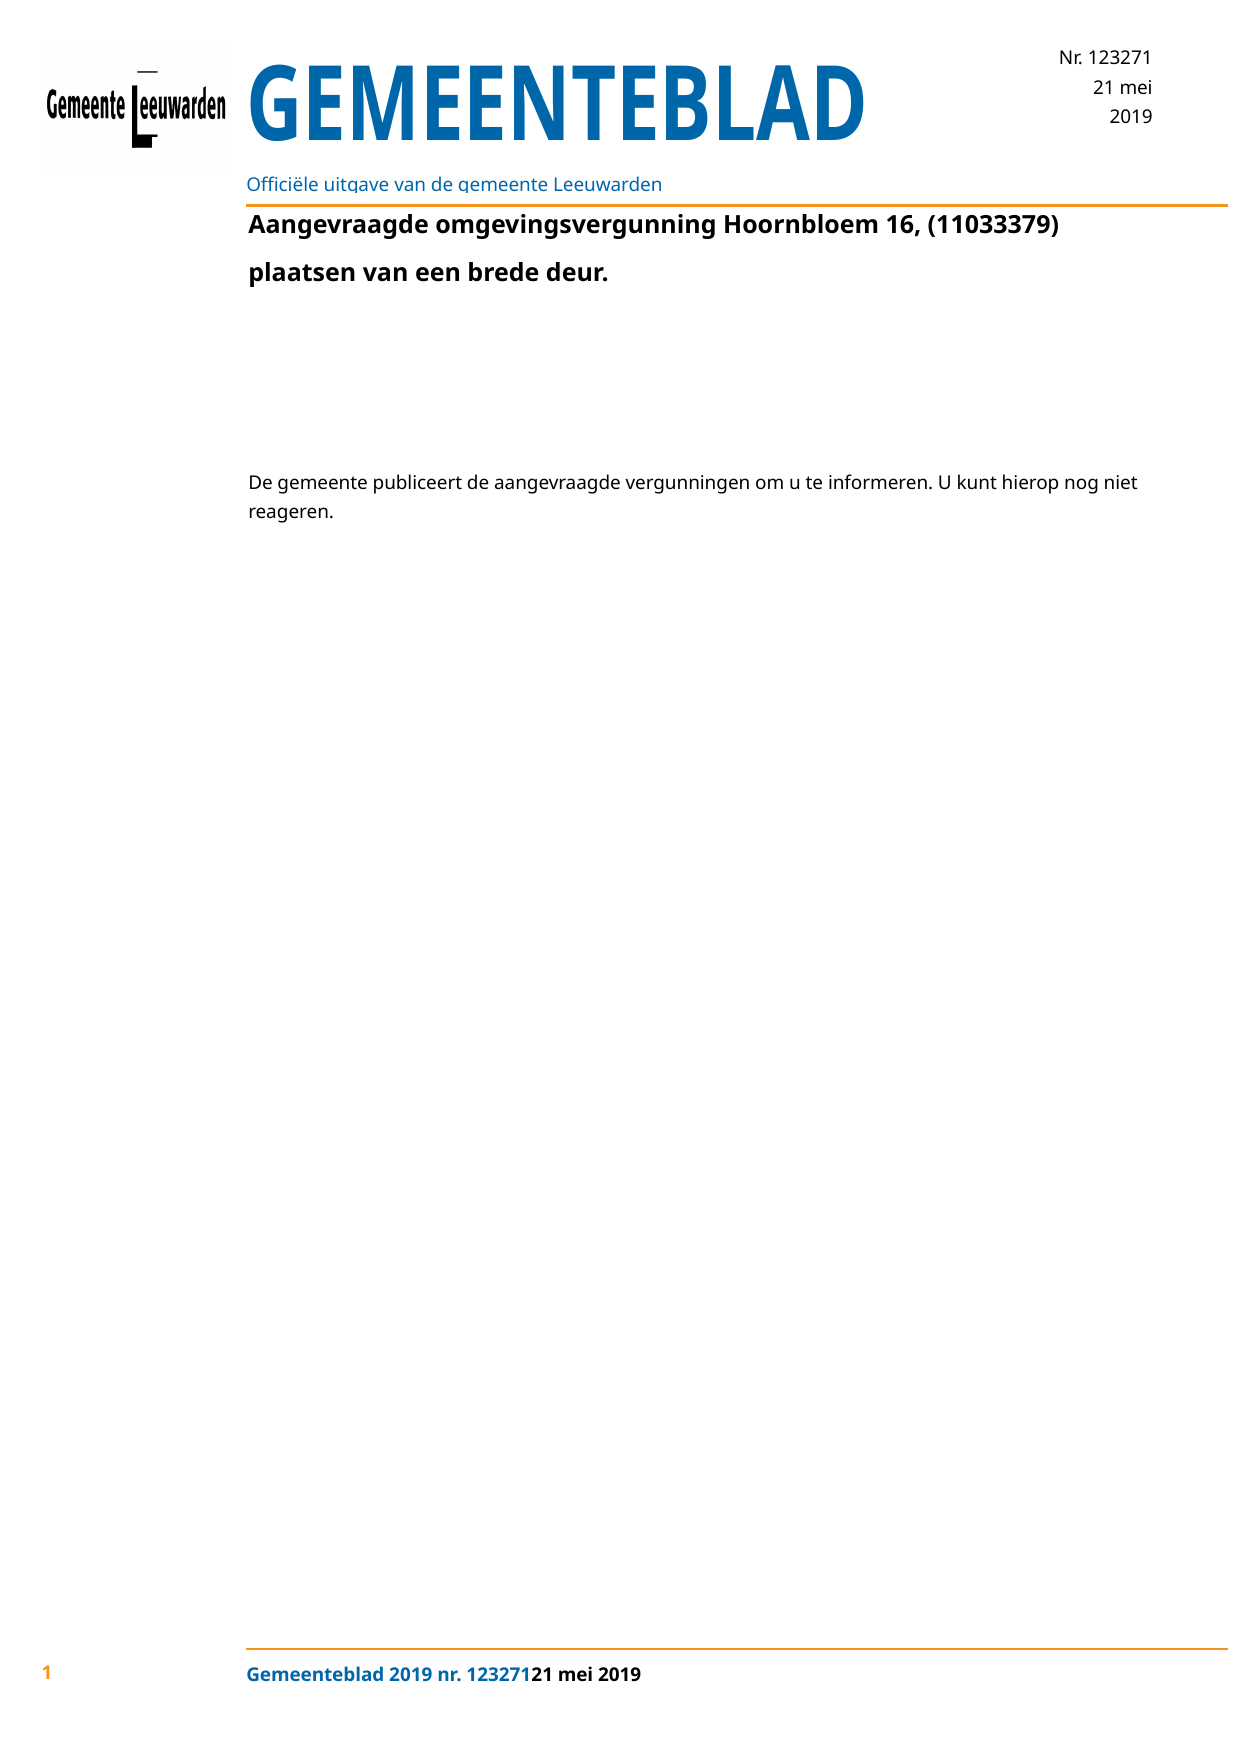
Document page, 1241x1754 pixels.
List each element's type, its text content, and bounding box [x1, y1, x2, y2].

text De gemeente publiceert de aangevraagde vergunningen om u te informeren. U kunt hierop nog niet reageren. [248, 469, 1152, 524]
picture [41, 47, 231, 172]
text Aangevraagde omgevingsvergunning Hoornbloem 16, (11033379) plaatsen van een brede deur. [248, 207, 1152, 288]
